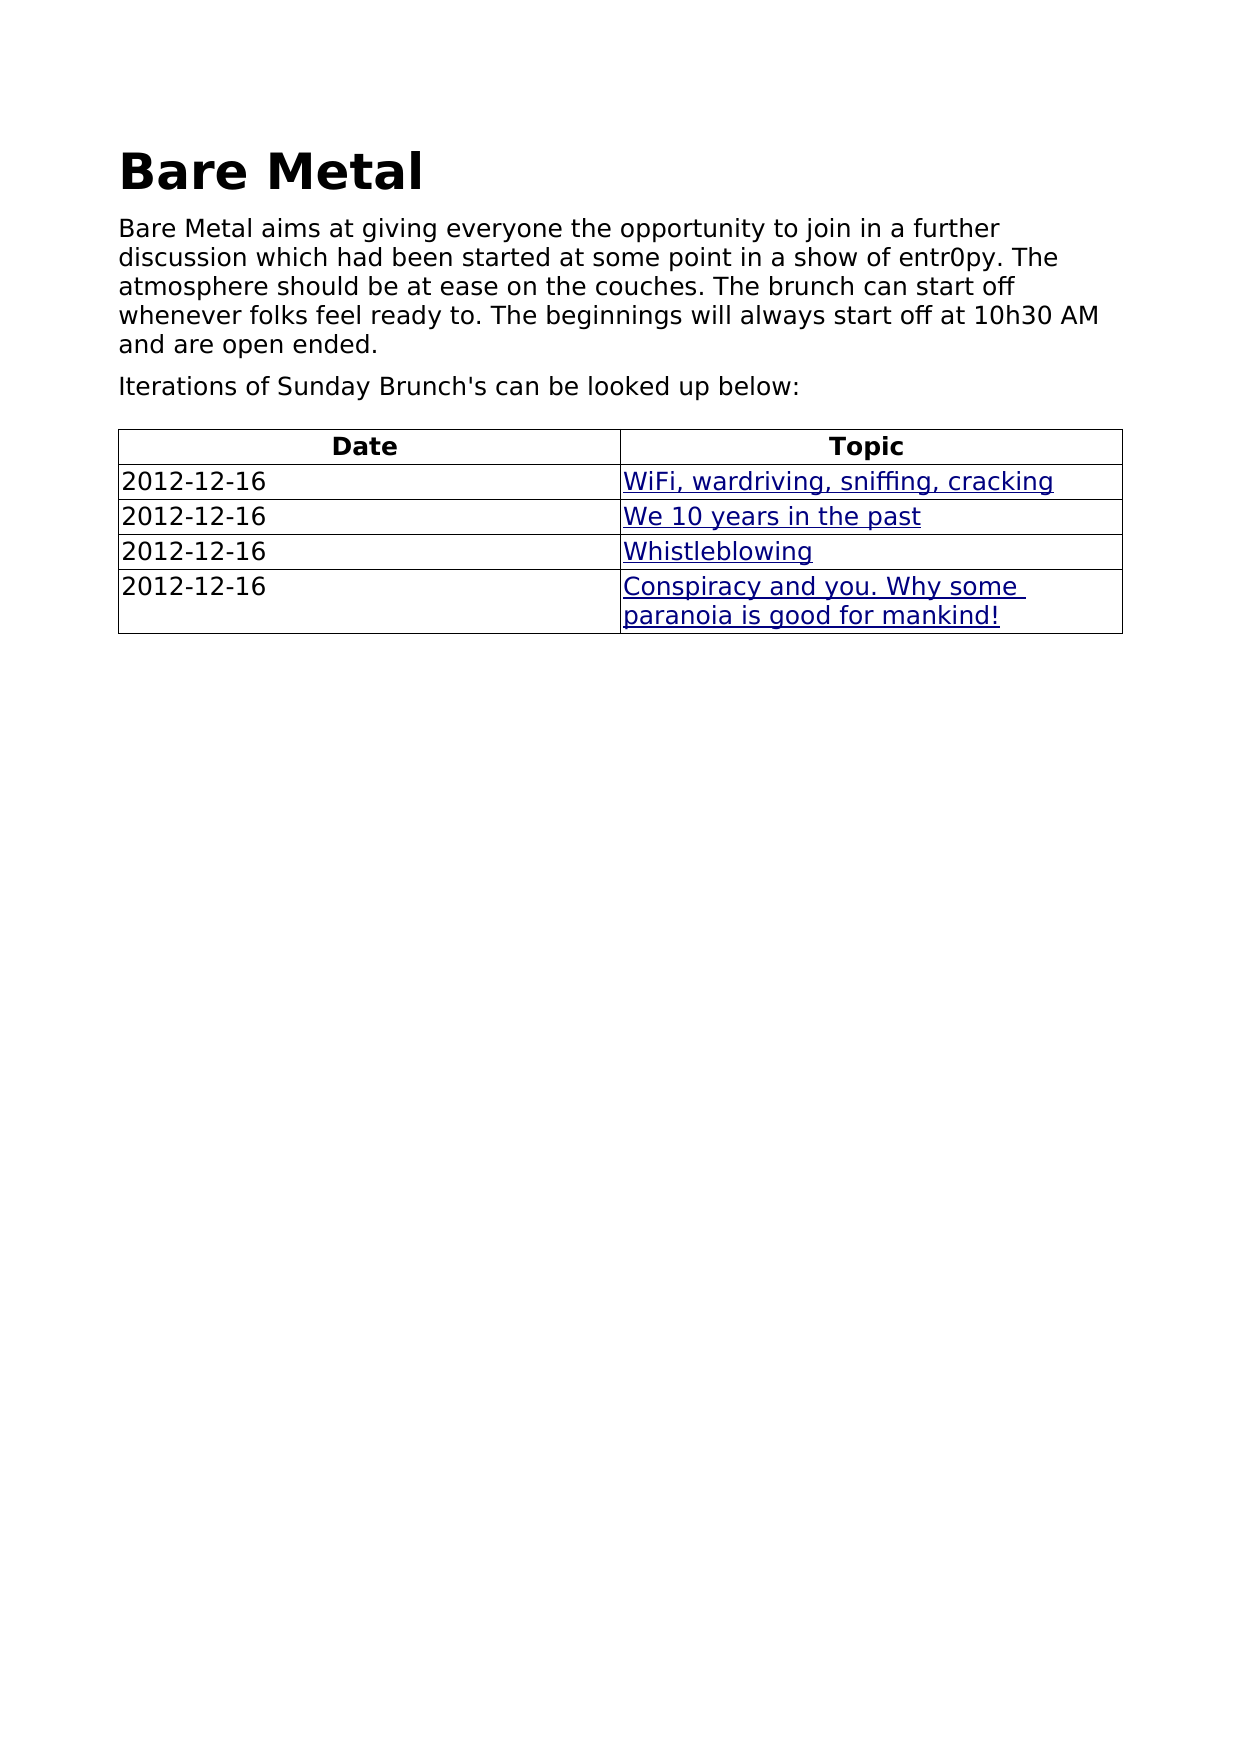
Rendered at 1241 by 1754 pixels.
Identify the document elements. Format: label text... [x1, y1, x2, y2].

table_cell WiFi, wardriving, sniffing, cracking [621, 465, 1122, 499]
text Bare Metal aims at giving everyone the opportunity to join in a further discussion which had been started at some point in a show of entr0py. The atmosphere should be at ease on the couches. The brunch can start off whenever folks feel ready to. The beginnings will always start off at 10h30 AM and are open ended. [118, 214, 1122, 360]
table_cell Whistleblowing [621, 535, 1122, 569]
table_cell 2012-12-16 [119, 500, 620, 534]
table_cell 2012-12-16 [119, 465, 620, 499]
table_cell 2012-12-16 [119, 535, 620, 569]
text Iterations of Sunday Brunch's can be looked up below: [118, 372, 1122, 401]
table_cell Conspiracy and you. Why some paranoia is good for mankind! [621, 570, 1122, 633]
table_header Topic [621, 430, 1122, 464]
table_cell 2012-12-16 [119, 570, 620, 633]
subtitle Bare Metal [118, 143, 1122, 201]
table_header Date [119, 430, 620, 464]
table_cell We 10 years in the past [621, 500, 1122, 534]
